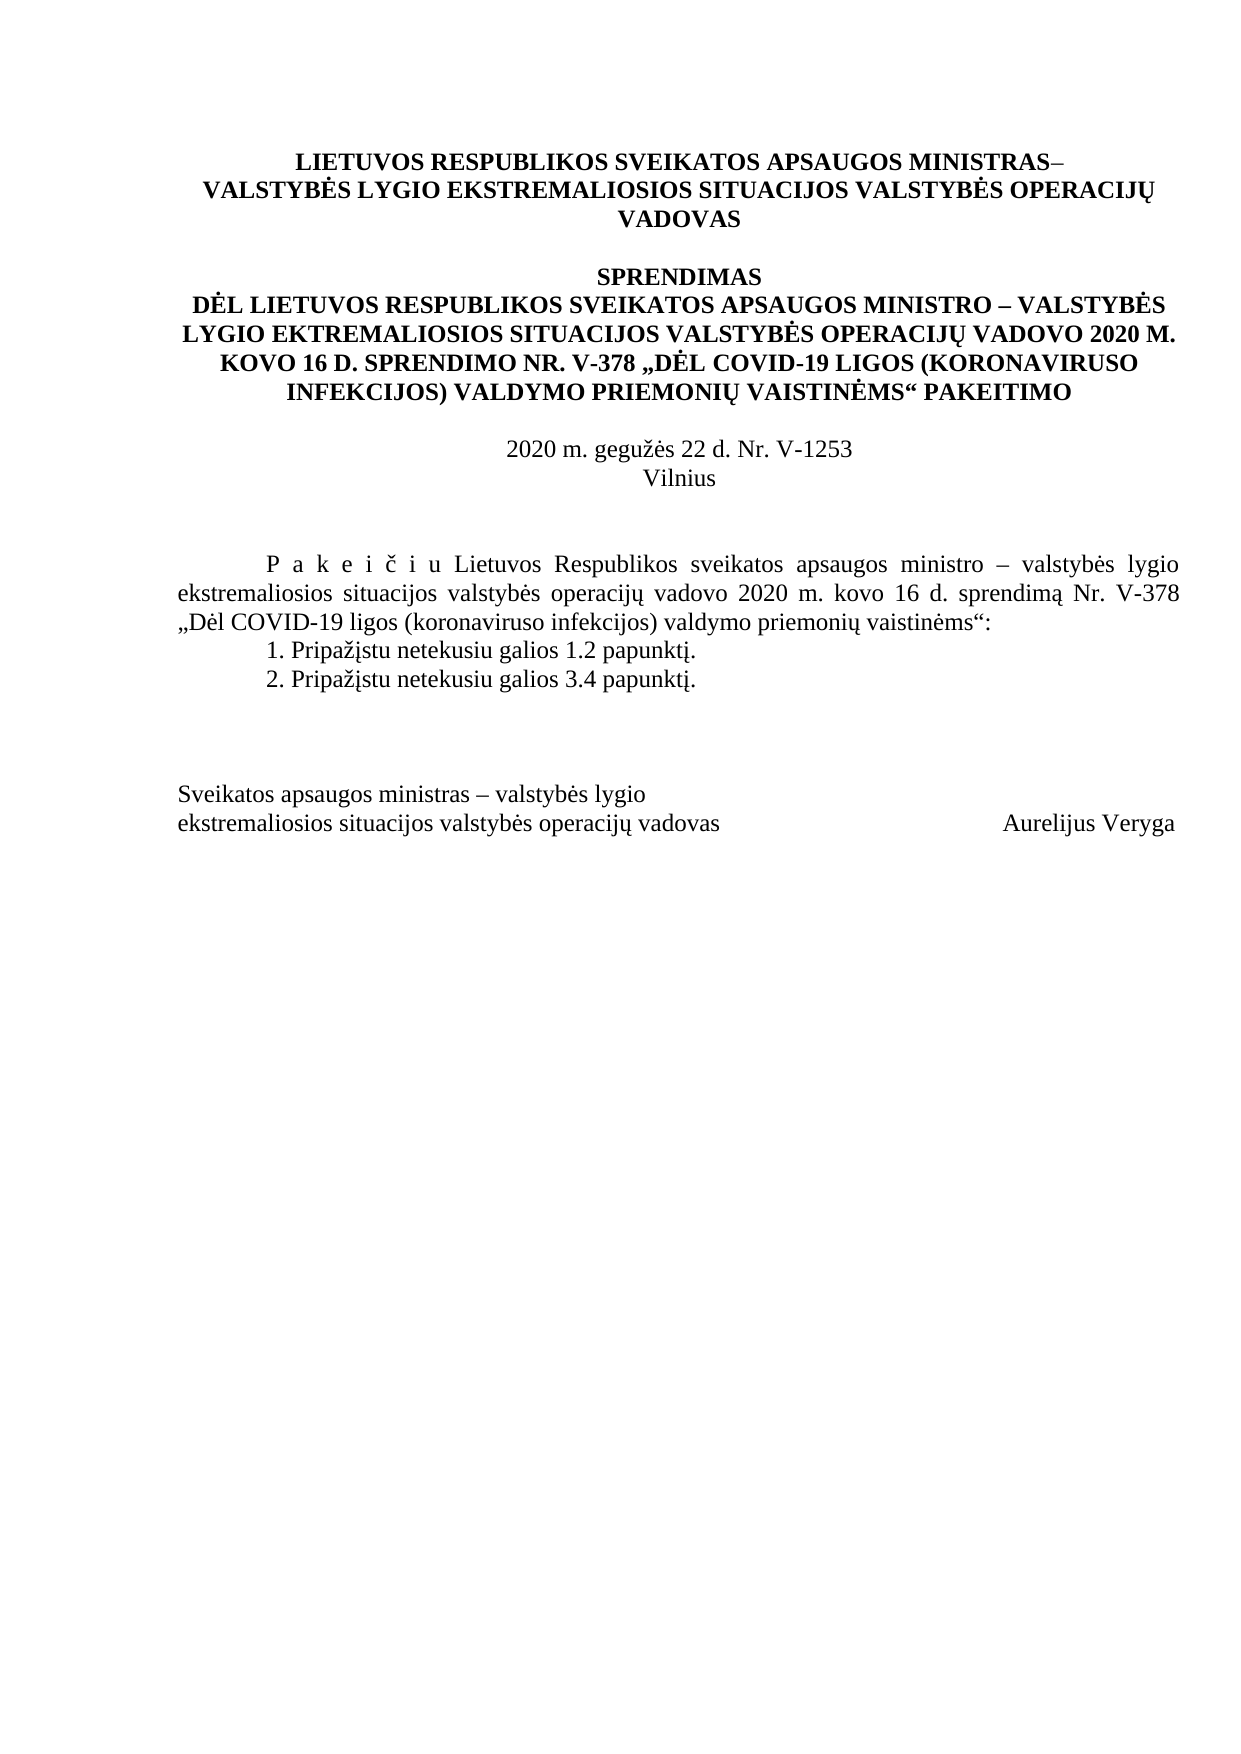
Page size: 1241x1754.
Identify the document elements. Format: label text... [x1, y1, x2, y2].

text DĖL LIETUVOS RESPUBLIKOS SVEIKATOS APSAUGOS MINISTRO – VALSTYBĖS LYGIO EKTREMALIOSIOS SITUACIJOS VALSTYBĖS OPERACIJŲ VADOVO 2020 M. KOVO 16 D. SPRENDIMO NR. V-378 „DĖL COVID-19 LIGOS (KORONAVIRUSO INFEKCIJOS) VALDYMO PRIEMONIŲ VAISTINĖMS“ PAKEITIMO [177, 291, 1181, 406]
text Vilnius [177, 463, 1181, 492]
text ekstremaliosios situacijos valstybės operacijų vadovas Aurelijus Veryga [177, 808, 1181, 837]
text 1. Pripažįstu netekusiu galios 1.2 papunktį. [177, 636, 1181, 664]
text 2020 m. gegužės 22 d. Nr. V-1253 [177, 434, 1181, 463]
text Sveikatos apsaugos ministras – valstybės lygio [177, 779, 1181, 808]
text LIETUVOS RESPUBLIKOS SVEIKATOS APSAUGOS MINISTRAS– [177, 147, 1181, 176]
text VALSTYBĖS LYGIO EKSTREMALIOSIOS SITUACIJOS VALSTYBĖS OPERACIJŲ VADOVAS [177, 176, 1181, 233]
text 2. Pripažįstu netekusiu galios 3.4 papunktį. [177, 664, 1181, 693]
text P a k e i č i u Lietuvos Respublikos sveikatos apsaugos ministro – valstybės lygio ekstremaliosios situacijos valstybės operacijų vadovo 2020 m. kovo 16 d. sprendimą Nr. V-378 „Dėl COVID-19 ligos (koronaviruso infekcijos) valdymo priemonių vaistinėms“: [177, 549, 1181, 636]
text SPRENDIMAS [177, 262, 1181, 291]
